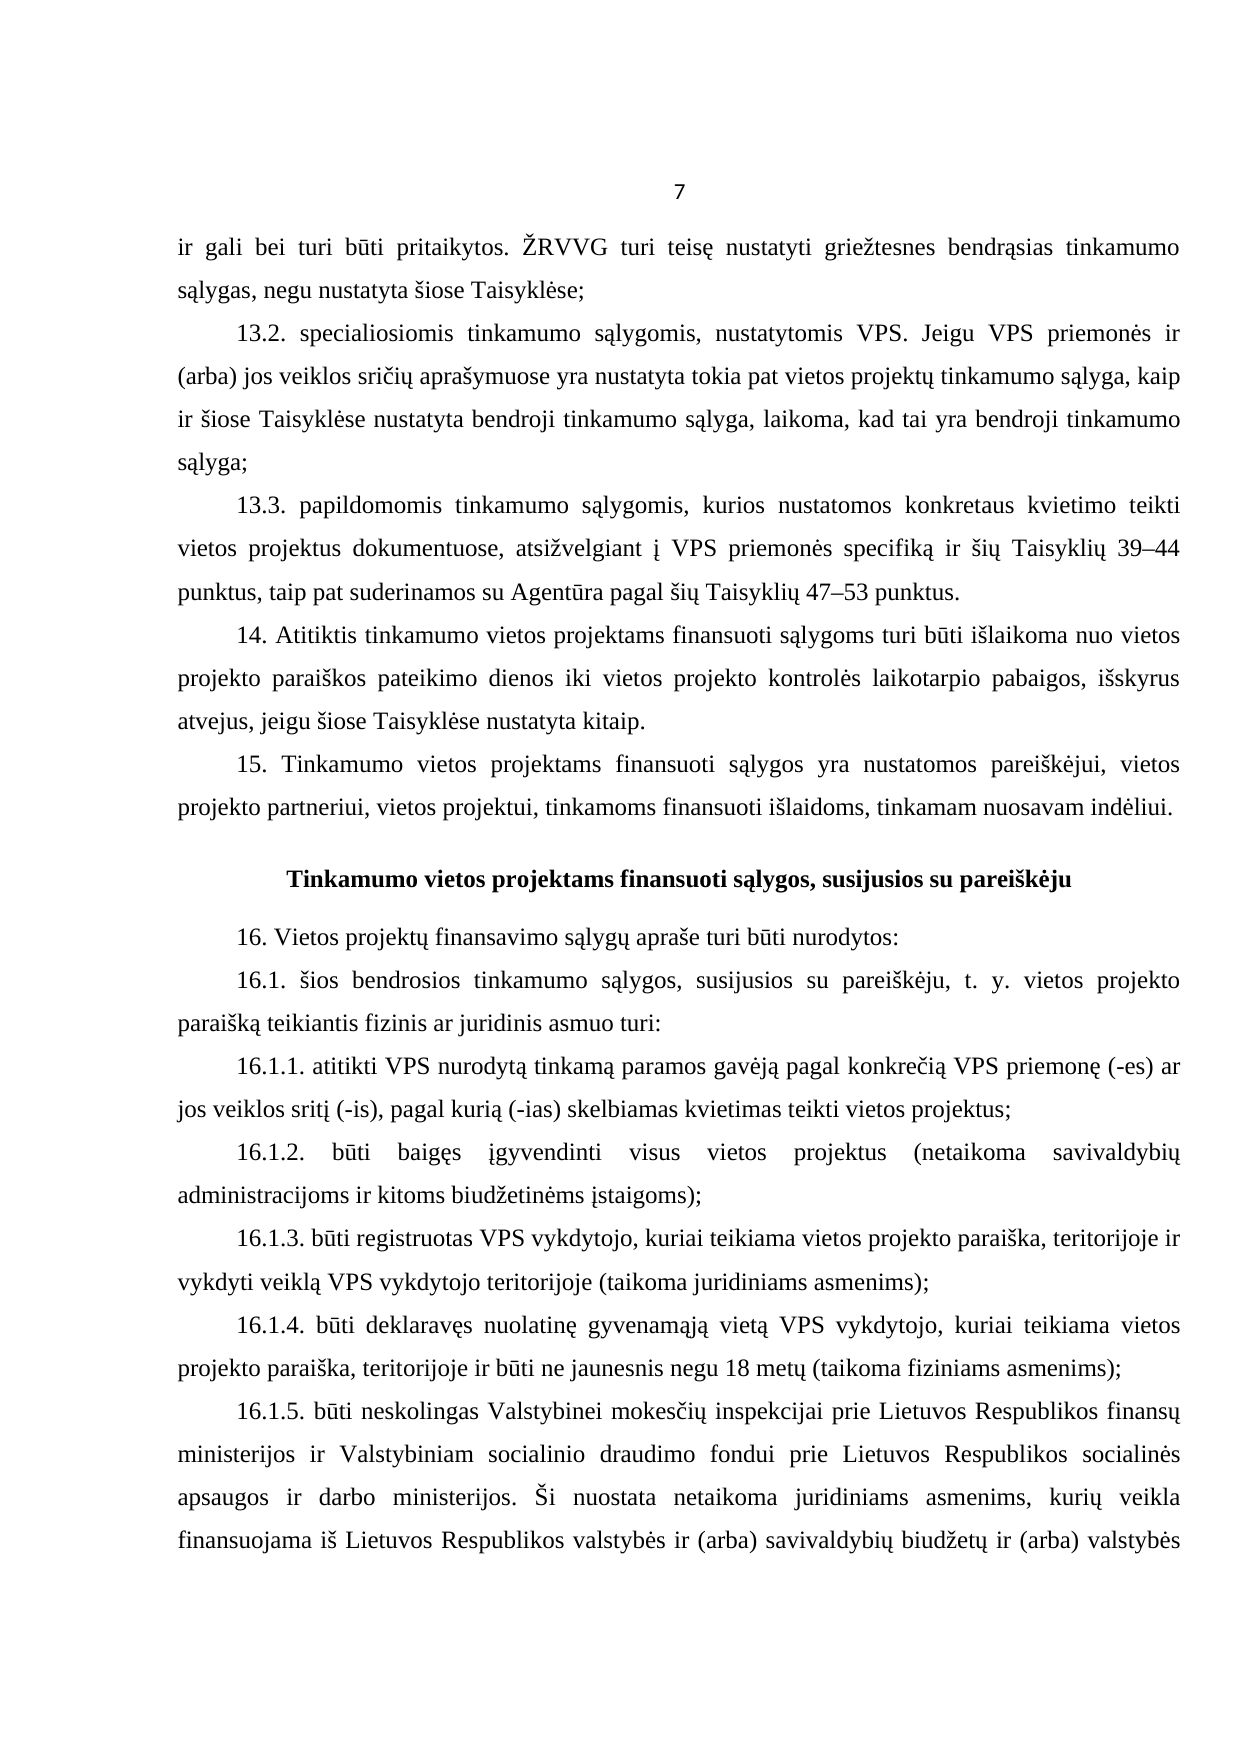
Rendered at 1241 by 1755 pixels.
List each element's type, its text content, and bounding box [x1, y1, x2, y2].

text 16.1.3. būti registruotas VPS vykdytojo, kuriai teikiama vietos projekto paraiška, teritorijoje ir vykdyti veiklą VPS vykdytojo teritorijoje (taikoma juridiniams asmenims); [177, 1223, 1181, 1295]
text 15. Tinkamumo vietos projektams finansuoti sąlygos yra nustatomos pareiškėjui, vietos projekto partneriui, vietos projektui, tinkamoms finansuoti išlaidoms, tinkamam nuosavam indėliui. [177, 749, 1181, 821]
text 16.1.1. atitikti VPS nurodytą tinkamą paramos gavėją pagal konkrečią VPS priemonę (-es) ar jos veiklos sritį (-is), pagal kurią (-ias) skelbiamas kvietimas teikti vietos projektus; [177, 1051, 1181, 1123]
text ir gali bei turi būti pritaikytos. ŽRVVG turi teisę nustatyti griežtesnes bendrąsias tinkamumo sąlygas, negu nustatyta šiose Taisyklėse; [177, 232, 1181, 303]
text 16.1.2. būti baigęs įgyvendinti visus vietos projektus (netaikoma savivaldybių administracijoms ir kitoms biudžetinėms įstaigoms); [177, 1137, 1181, 1209]
text 16.1.4. būti deklaravęs nuolatinę gyvenamąją vietą VPS vykdytojo, kuriai teikiama vietos projekto paraiška, teritorijoje ir būti ne jaunesnis negu 18 metų (taikoma fiziniams asmenims); [177, 1310, 1181, 1382]
text 13.2. specialiosiomis tinkamumo sąlygomis, nustatytomis VPS. Jeigu VPS priemonės ir (arba) jos veiklos sričių aprašymuose yra nustatyta tokia pat vietos projektų tinkamumo sąlyga, kaip ir šiose Taisyklėse nustatyta bendroji tinkamumo sąlyga, laikoma, kad tai yra bendroji tinkamumo sąlyga; [177, 318, 1181, 476]
text 16. Vietos projektų finansavimo sąlygų apraše turi būti nurodytos: [177, 922, 1181, 950]
text Tinkamumo vietos projektams finansuoti sąlygos, susijusios su pareiškėju [177, 864, 1181, 893]
text 13.3. papildomomis tinkamumo sąlygomis, kurios nustatomos konkretaus kvietimo teikti vietos projektus dokumentuose, atsižvelgiant į VPS priemonės specifiką ir šių Taisyklių 39–44 punktus, taip pat suderinamos su Agentūra pagal šių Taisyklių 47–53 punktus. [177, 490, 1181, 605]
text 14. Atitiktis tinkamumo vietos projektams finansuoti sąlygoms turi būti išlaikoma nuo vietos projekto paraiškos pateikimo dienos iki vietos projekto kontrolės laikotarpio pabaigos, išskyrus atvejus, jeigu šiose Taisyklėse nustatyta kitaip. [177, 620, 1181, 735]
text 16.1.5. būti neskolingas Valstybinei mokesčių inspekcijai prie Lietuvos Respublikos finansų ministerijos ir Valstybiniam socialinio draudimo fondui prie Lietuvos Respublikos socialinės apsaugos ir darbo ministerijos. Ši nuostata netaikoma juridiniams asmenims, kurių veikla finansuojama iš Lietuvos Respublikos valstybės ir (arba) savivaldybių biudžetų ir (arba) valstybės [177, 1396, 1181, 1554]
text 16.1. šios bendrosios tinkamumo sąlygos, susijusios su pareiškėju, t. y. vietos projekto paraišką teikiantis fizinis ar juridinis asmuo turi: [177, 965, 1181, 1037]
